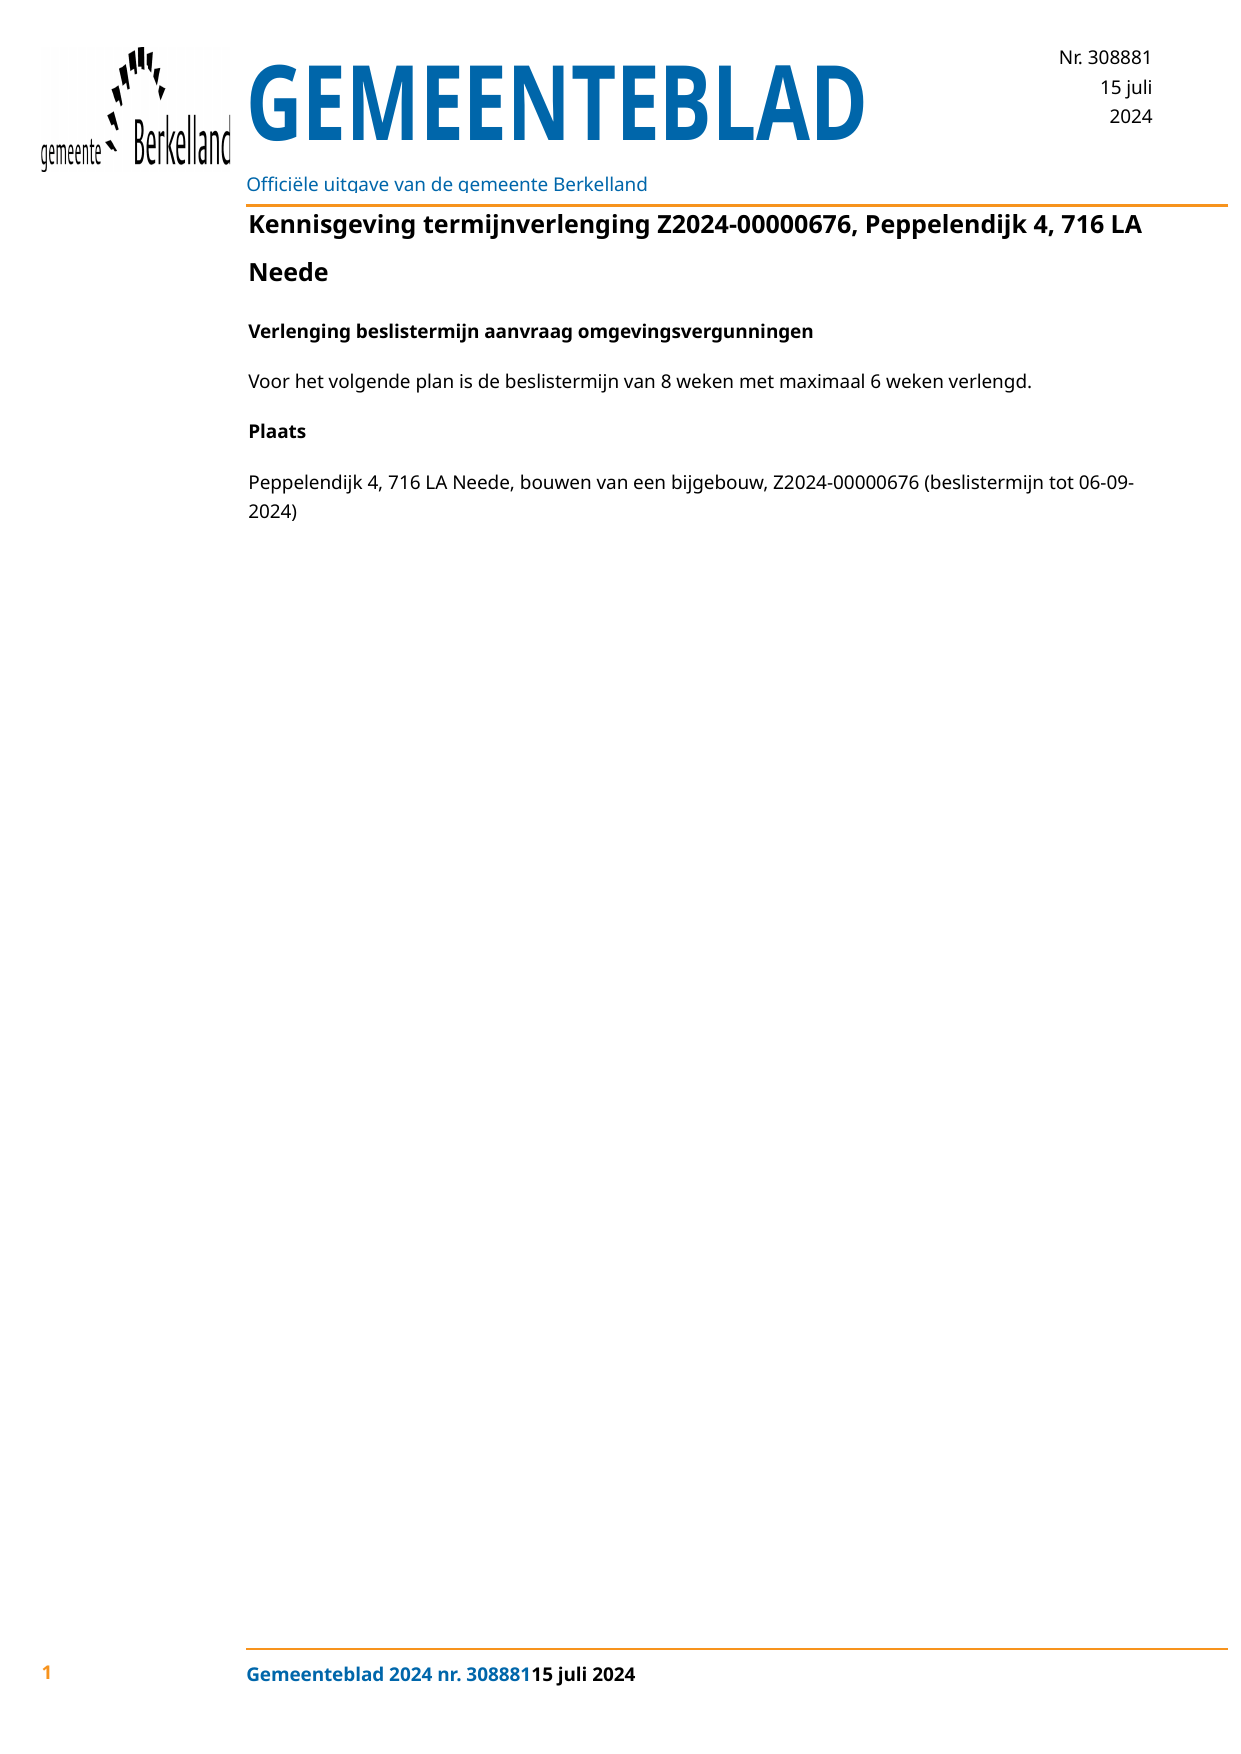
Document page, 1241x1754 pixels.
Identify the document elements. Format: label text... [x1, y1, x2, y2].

text Peppelendijk 4, 716 LA Neede, bouwen van een bijgebouw, Z2024-00000676 (beslistermijn tot 06-09-2024) [248, 469, 1152, 524]
picture [41, 47, 231, 172]
text Voor het volgende plan is de beslistermijn van 8 weken met maximaal 6 weken verlengd. [248, 368, 1152, 394]
text Plaats [248, 419, 1152, 444]
text Verlenging beslistermijn aanvraag omgevingsvergunningen [248, 318, 1152, 344]
text Kennisgeving termijnverlenging Z2024-00000676, Peppelendijk 4, 716 LA Neede [248, 207, 1152, 288]
